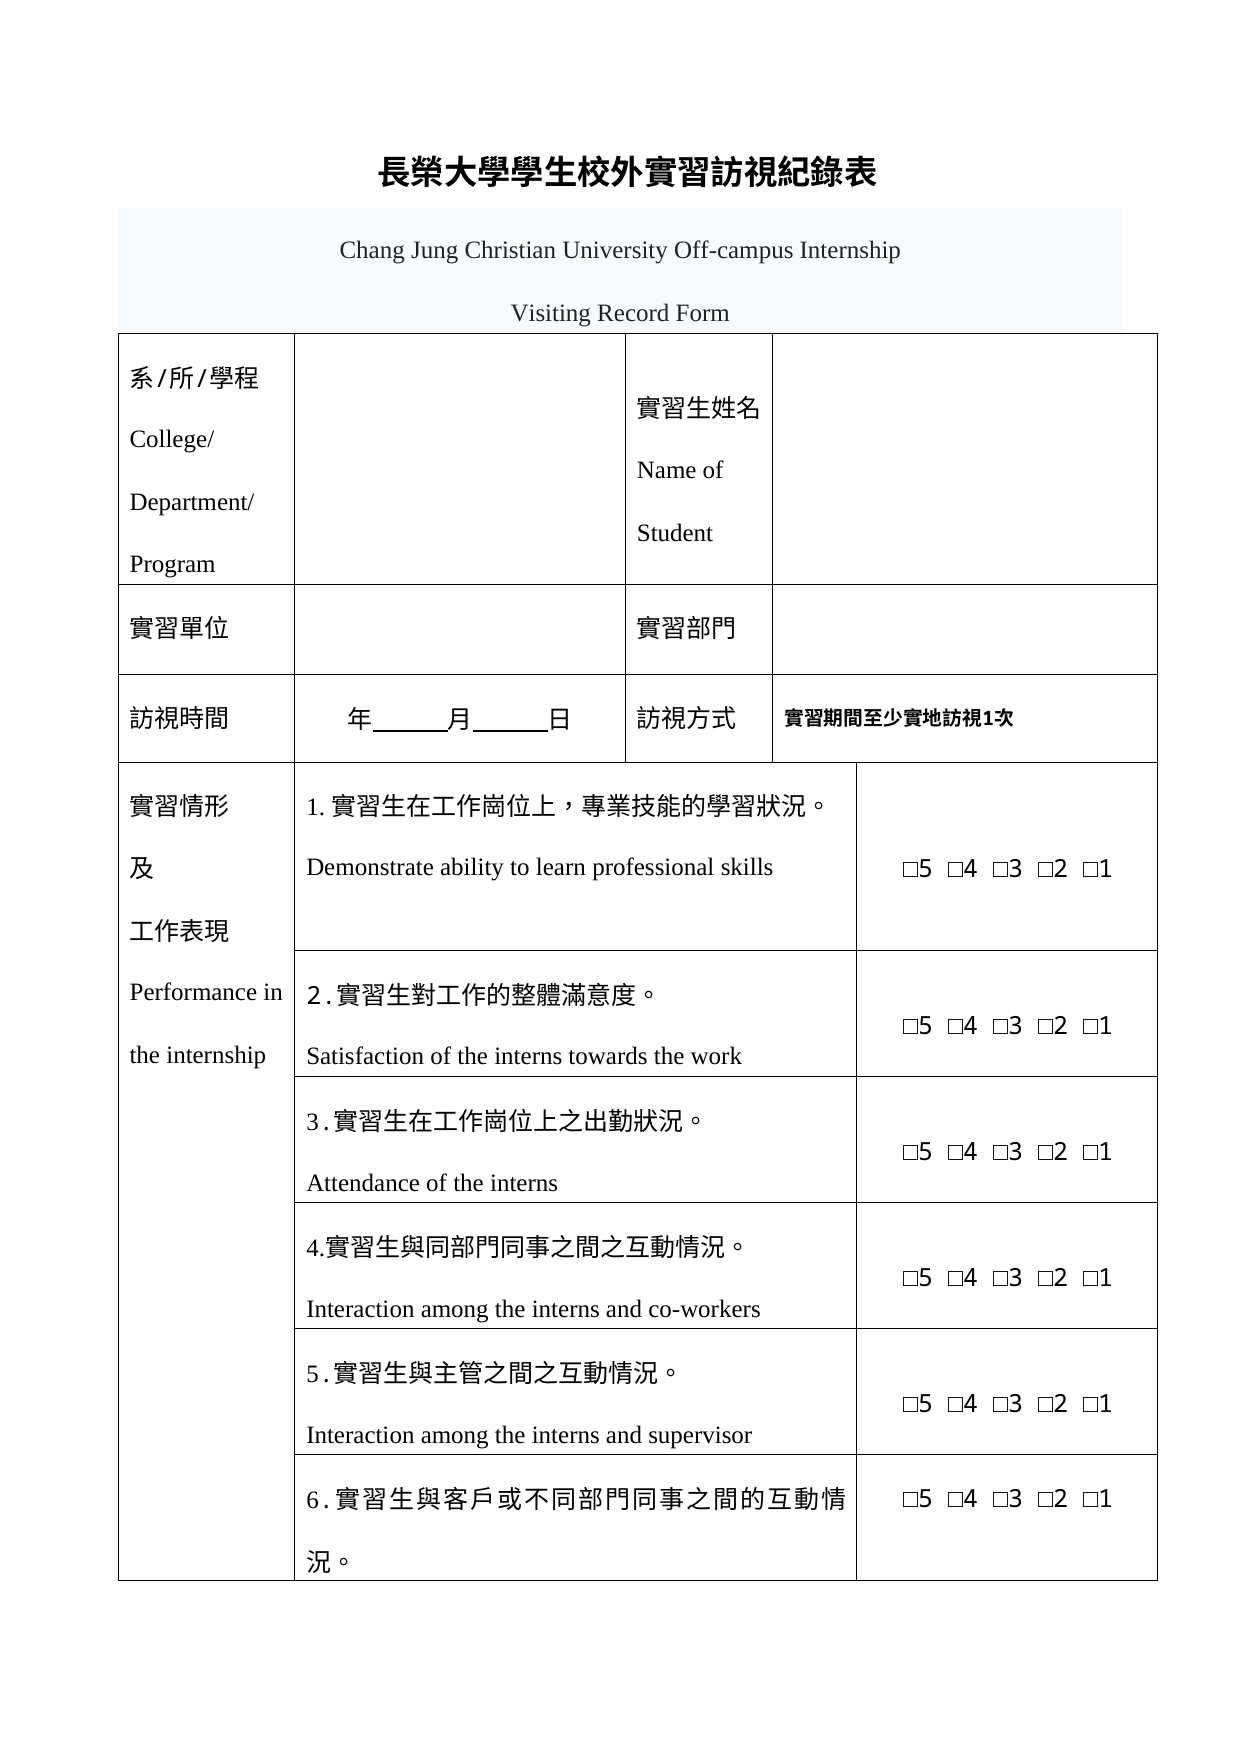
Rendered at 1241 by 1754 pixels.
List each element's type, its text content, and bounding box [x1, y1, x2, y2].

table_cell □5 □4 □3 □2 □1 [857, 1329, 1157, 1454]
table_header 實習生姓名 Name of Student [626, 334, 772, 584]
table_cell 年 月 日 _____/yr_____ /mo_____/day [295, 675, 625, 762]
table_cell 5.實習生與主管之間之互動情況。 Interaction among the interns and supervisor [295, 1329, 856, 1454]
table_cell 實習部門 Internship department [626, 585, 772, 674]
table_cell 實習情形 及 工作表現 Performance in the internship [119, 763, 294, 1580]
table_header [295, 334, 625, 584]
table_cell 實習單位 Internship Unit [119, 585, 294, 674]
table_cell □5 □4 □3 □2 □1 [857, 763, 1157, 950]
table_cell □5 □4 □3 □2 □1 [857, 1455, 1157, 1580]
table_cell 2.實習生對工作的整體滿意度。 Satisfaction of the interns towards the work [295, 951, 856, 1076]
text 長榮大學學生校外實習訪視紀錄表 [130, 127, 1124, 189]
table_header [773, 334, 1157, 584]
table_header 系/所/學程 College/ Department/ Program [119, 334, 294, 584]
table_cell 實習期間至少實地訪視1次 At least on-site visiting once during the internship [773, 675, 1157, 762]
table_cell 訪視時間 Visiting date [119, 675, 294, 762]
table_cell □5 □4 □3 □2 □1 [857, 1203, 1157, 1328]
table_cell [773, 585, 1157, 674]
table_cell □5 □4 □3 □2 □1 [857, 1077, 1157, 1202]
table_cell 訪視方式 Visiting Method [626, 675, 772, 762]
text Visiting Record Form [118, 271, 1122, 333]
table_cell 4.實習生與同部門同事之間之互動情況。 Interaction among the interns and co-workers [295, 1203, 856, 1328]
table_cell 1. 實習生在工作崗位上，專業技能的學習狀況。 Demonstrate ability to learn professional skills [295, 763, 856, 950]
table_cell 3.實習生在工作崗位上之出勤狀況。 Attendance of the interns [295, 1077, 856, 1202]
text Chang Jung Christian University Off-campus Internship [118, 208, 1122, 271]
table_cell [295, 585, 625, 674]
table_cell □5 □4 □3 □2 □1 [857, 951, 1157, 1076]
table_cell 6.實習生與客戶或不同部門同事之間的互動情況。 [295, 1455, 856, 1580]
